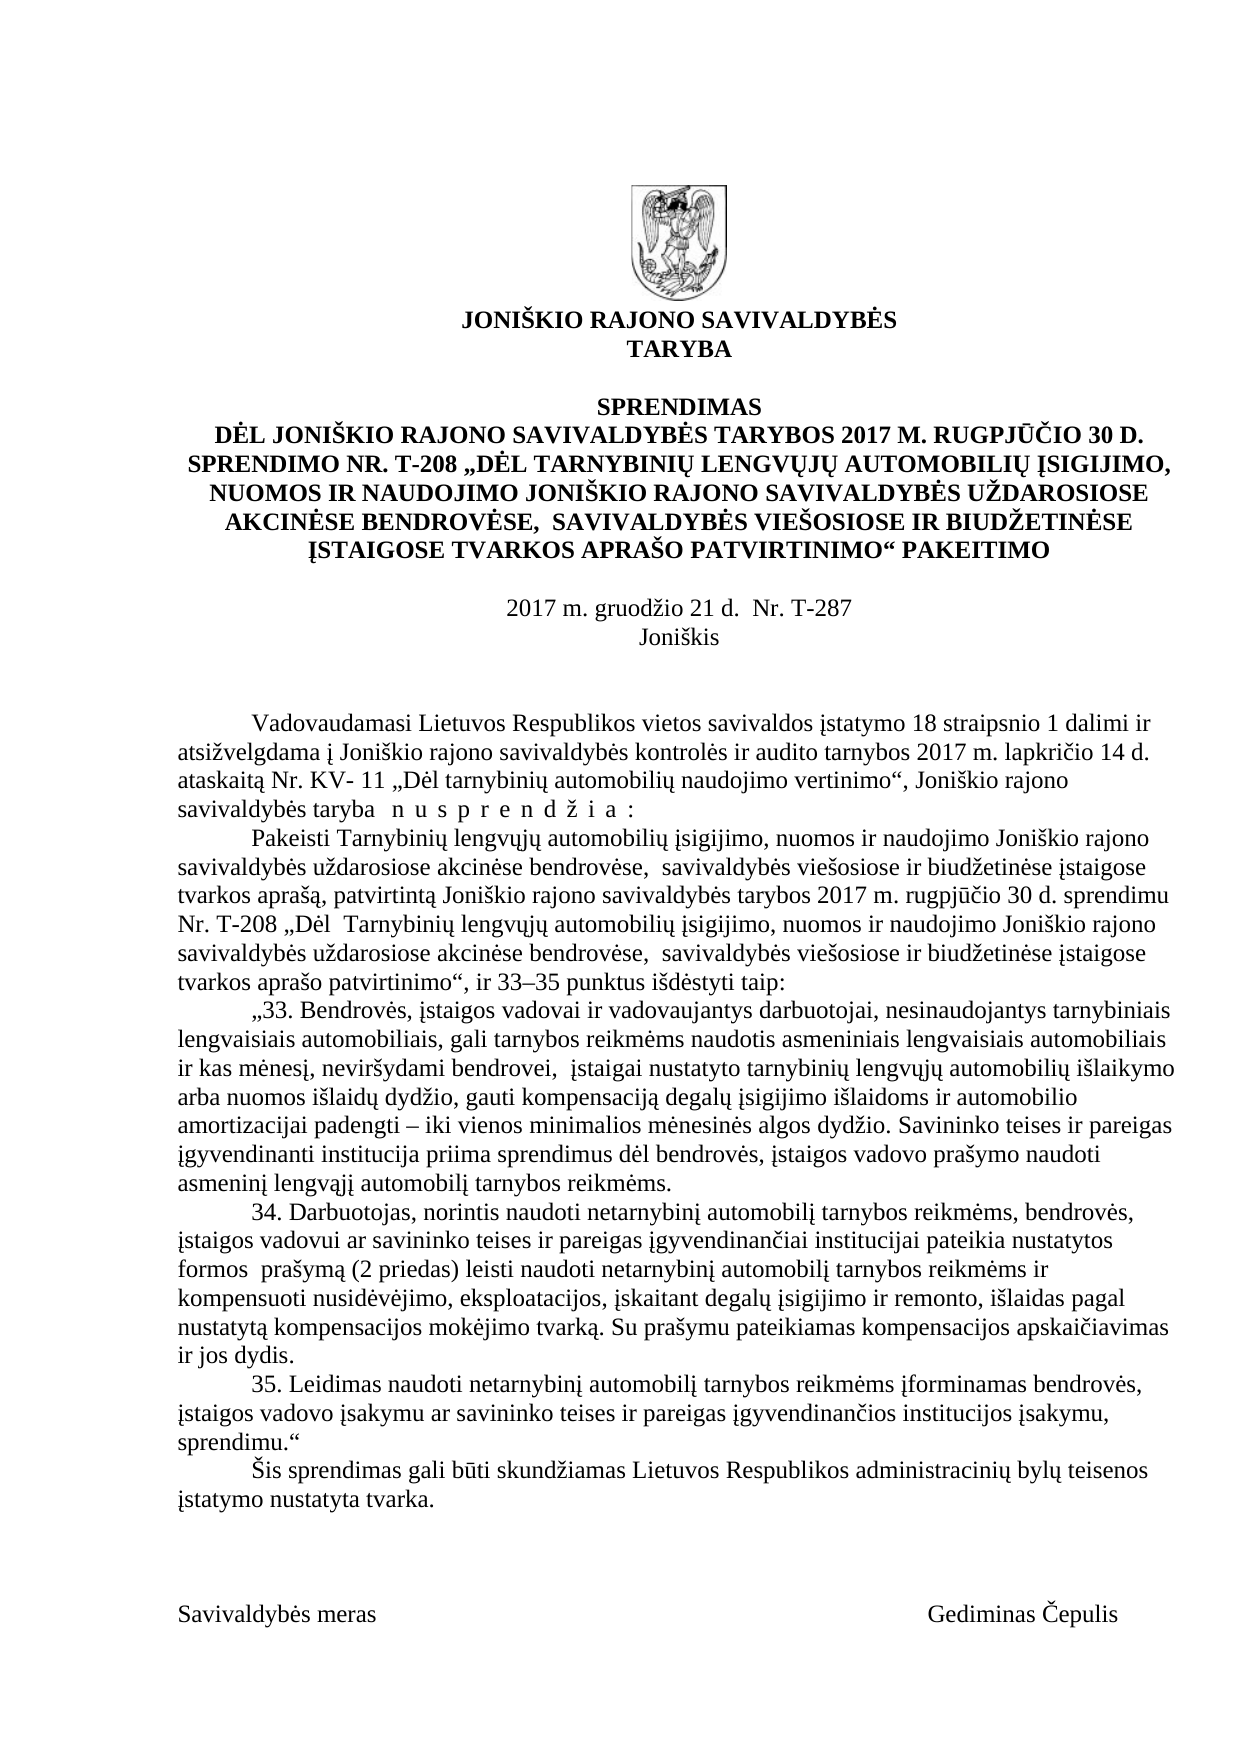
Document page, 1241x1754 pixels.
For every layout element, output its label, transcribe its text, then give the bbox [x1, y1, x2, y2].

text Joniškis [177, 622, 1181, 650]
text Šis sprendimas gali būti skundžiamas Lietuvos Respublikos administracinių bylų teisenos įstatymo nustatyta tvarka. [177, 1455, 1181, 1513]
text „33. Bendrovės, įstaigos vadovai ir vadovaujantys darbuotojai, nesinaudojantys tarnybiniais lengvaisiais automobiliais, gali tarnybos reikmėms naudotis asmeniniais lengvaisiais automobiliais ir kas mėnesį, neviršydami bendrovei, įstaigai nustatyto tarnybinių lengvųjų automobilių išlaikymo arba nuomos išlaidų dydžio, gauti kompensaciją degalų įsigijimo išlaidoms ir automobilio amortizacijai padengti – iki vienos minimalios mėnesinės algos dydžio. Savininko teises ir pareigas įgyvendinanti institucija priima sprendimus dėl bendrovės, įstaigos vadovo prašymo naudoti asmeninį lengvąjį automobilį tarnybos reikmėms. [177, 995, 1181, 1197]
text SPRENDIMAS [177, 392, 1181, 420]
text 34. Darbuotojas, norintis naudoti netarnybinį automobilį tarnybos reikmėms, bendrovės, įstaigos vadovui ar savininko teises ir pareigas įgyvendinančiai institucijai pateikia nustatytos formos prašymą (2 priedas) leisti naudoti netarnybinį automobilį tarnybos reikmėms ir kompensuoti nusidėvėjimo, eksploatacijos, įskaitant degalų įsigijimo ir remonto, išlaidas pagal nustatytą kompensacijos mokėjimo tvarką. Su prašymu pateikiamas kompensacijos apskaičiavimas ir jos dydis. [177, 1197, 1181, 1369]
text Savivaldybės meras Gediminas Čepulis [177, 1599, 1181, 1628]
text 2017 m. gruodžio 21 d. Nr. T-287 [177, 593, 1181, 622]
text 35. Leidimas naudoti netarnybinį automobilį tarnybos reikmėms įforminamas bendrovės, įstaigos vadovo įsakymu ar savininko teises ir pareigas įgyvendinančios institucijos įsakymu, sprendimu.“ [177, 1369, 1181, 1455]
text Pakeisti Tarnybinių lengvųjų automobilių įsigijimo, nuomos ir naudojimo Joniškio rajono savivaldybės uždarosiose akcinėse bendrovėse, savivaldybės viešosiose ir biudžetinėse įstaigose tvarkos aprašą, patvirtintą Joniškio rajono savivaldybės tarybos 2017 m. rugpjūčio 30 d. sprendimu Nr. T-208 „Dėl Tarnybinių lengvųjų automobilių įsigijimo, nuomos ir naudojimo Joniškio rajono savivaldybės uždarosiose akcinėse bendrovėse, savivaldybės viešosiose ir biudžetinėse įstaigose tvarkos aprašo patvirtinimo“, ir 33–35 punktus išdėstyti taip: [177, 823, 1181, 995]
text Joniškio rajono savivaldybės TARYBA [177, 305, 1181, 363]
text Vadovaudamasi Lietuvos Respublikos vietos savivaldos įstatymo 18 straipsnio 1 dalimi ir atsižvelgdama į Joniškio rajono savivaldybės kontrolės ir audito tarnybos 2017 m. lapkričio 14 d. ataskaitą Nr. KV- 11 „Dėl tarnybinių automobilių naudojimo vertinimo“, Joniškio rajono savivaldybės taryba nusprendžia: [177, 708, 1181, 823]
text DĖL JONIŠKIO RAJONO SAVIVALDYBĖS TARYBOS 2017 M. RUGPJŪČIO 30 D. SPRENDIMO NR. T-208 „DĖL TARNYBINIŲ LENGVŲJŲ AUTOMOBILIŲ ĮSIGIJIMO, NUOMOS IR NAUDOJIMO JONIŠKIO RAJONO SAVIVALDYBĖS UŽDAROSIOSE AKCINĖSE BENDROVĖSE, SAVIVALDYBĖS VIEŠOSIOSE IR BIUDŽETINĖSE ĮSTAIGOSE TVARKOS APRAŠO PATVIRTINIMO“ PAKEITIMO [177, 420, 1181, 564]
